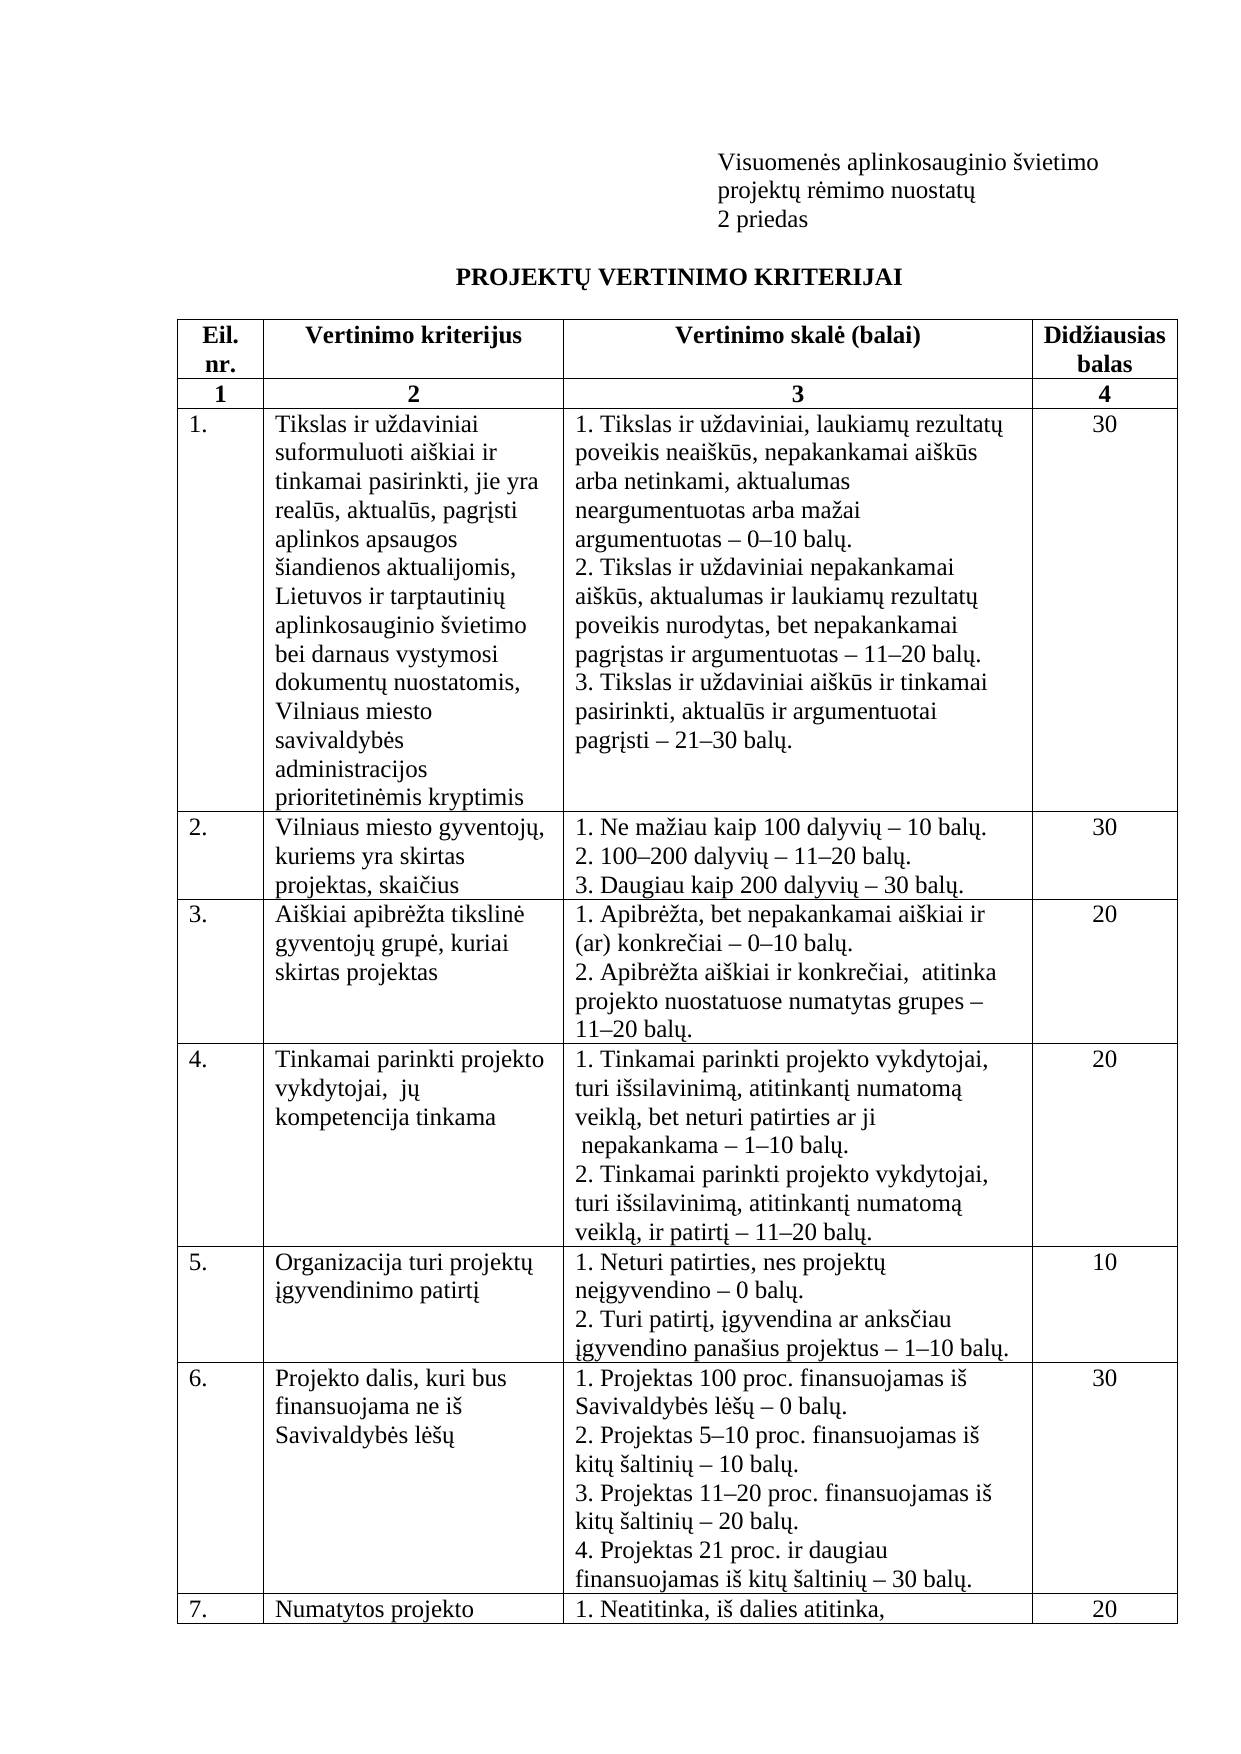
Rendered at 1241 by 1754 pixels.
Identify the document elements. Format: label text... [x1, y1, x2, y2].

table_cell Organizacija turi projektų įgyvendinimo patirtį [264, 1247, 563, 1362]
table_header Vertinimo kriterijus [264, 320, 563, 378]
table_cell Tikslas ir uždaviniai suformuluoti aiškiai ir tinkamai pasirinkti, jie yra realūs, aktualūs, pagrįsti aplinkos apsaugos šiandienos aktualijomis, Lietuvos ir tarptautinių aplinkosauginio švietimo bei darnaus vystymosi dokumentų nuostatomis, Vilniaus miesto savivaldybės administracijos prioritetinėmis kryptimis [264, 409, 563, 811]
table_cell 30 [1033, 1363, 1177, 1593]
table_cell 1. [178, 409, 263, 811]
table_cell 10 [1033, 1247, 1177, 1362]
table_cell 5. [178, 1247, 263, 1362]
table_cell Tinkamai parinkti projekto vykdytojai, jų kompetencija tinkama [264, 1044, 563, 1246]
table_header Vertinimo skalė (balai) [564, 320, 1032, 378]
table_cell 1. Projektas 100 proc. finansuojamas iš Savivaldybės lėšų – 0 balų. 2. Projektas 5–10 proc. finansuojamas iš kitų šaltinių – 10 balų. 3. Projektas 11–20 proc. finansuojamas iš kitų šaltinių – 20 balų. 4. Projektas 21 proc. ir daugiau finansuojamas iš kitų šaltinių – 30 balų. [564, 1363, 1032, 1593]
table_cell 4 [1033, 379, 1177, 408]
table_cell 6. [178, 1363, 263, 1593]
table_cell Aiškiai apibrėžta tikslinė gyventojų grupė, kuriai skirtas projektas [264, 900, 563, 1043]
table_header Eil. nr. [178, 320, 263, 378]
table_cell 2 [264, 379, 563, 408]
table_cell Numatytos projekto [264, 1594, 563, 1622]
table_cell 1. Apibrėžta, bet nepakankamai aiškiai ir (ar) konkrečiai – 0–10 balų. 2. Apibrėžta aiškiai ir konkrečiai, atitinka projekto nuostatuose numatytas grupes – 11–20 balų. [564, 900, 1032, 1043]
table_cell 1. Ne mažiau kaip 100 dalyvių – 10 balų. 2. 100–200 dalyvių – 11–20 balų. 3. Daugiau kaip 200 dalyvių – 30 balų. [564, 812, 1032, 898]
table_cell Vilniaus miesto gyventojų, kuriems yra skirtas projektas, skaičius [264, 812, 563, 898]
table_cell 2. [178, 812, 263, 898]
table_cell 7. [178, 1594, 263, 1622]
text 2 priedas [717, 204, 1181, 233]
table_cell 1. Tikslas ir uždaviniai, laukiamų rezultatų poveikis neaiškūs, nepakankamai aiškūs arba netinkami, aktualumas neargumentuotas arba mažai argumentuotas – 0–10 balų. 2. Tikslas ir uždaviniai nepakankamai aiškūs, aktualumas ir laukiamų rezultatų poveikis nurodytas, bet nepakankamai pagrįstas ir argumentuotas – 11–20 balų. 3. Tikslas ir uždaviniai aiškūs ir tinkamai pasirinkti, aktualūs ir argumentuotai pagrįsti – 21–30 balų. [564, 409, 1032, 811]
table_cell 20 [1033, 1044, 1177, 1246]
text PROJEKTŲ VERTINIMO KRITERIJAI [177, 262, 1181, 291]
text Visuomenės aplinkosauginio švietimo projektų rėmimo nuostatų [717, 147, 1181, 204]
table_cell 20 [1033, 1594, 1177, 1622]
table_cell 3. [178, 900, 263, 1043]
table_cell 1 [178, 379, 263, 408]
table_cell 30 [1033, 812, 1177, 898]
table_header Didžiausias balas [1033, 320, 1177, 378]
table_cell 20 [1033, 900, 1177, 1043]
table_cell 1. Neatitinka, iš dalies atitinka, [564, 1594, 1032, 1622]
table_cell 30 [1033, 409, 1177, 811]
table_cell 3 [564, 379, 1032, 408]
table_cell Projekto dalis, kuri bus finansuojama ne iš Savivaldybės lėšų [264, 1363, 563, 1593]
table_cell 1. Neturi patirties, nes projektų neįgyvendino – 0 balų. 2. Turi patirtį, įgyvendina ar anksčiau įgyvendino panašius projektus – 1–10 balų. [564, 1247, 1032, 1362]
table_cell 1. Tinkamai parinkti projekto vykdytojai, turi išsilavinimą, atitinkantį numatomą veiklą, bet neturi patirties ar ji nepakankama – 1–10 balų. 2. Tinkamai parinkti projekto vykdytojai, turi išsilavinimą, atitinkantį numatomą veiklą, ir patirtį – 11–20 balų. [564, 1044, 1032, 1246]
table_cell 4. [178, 1044, 263, 1246]
